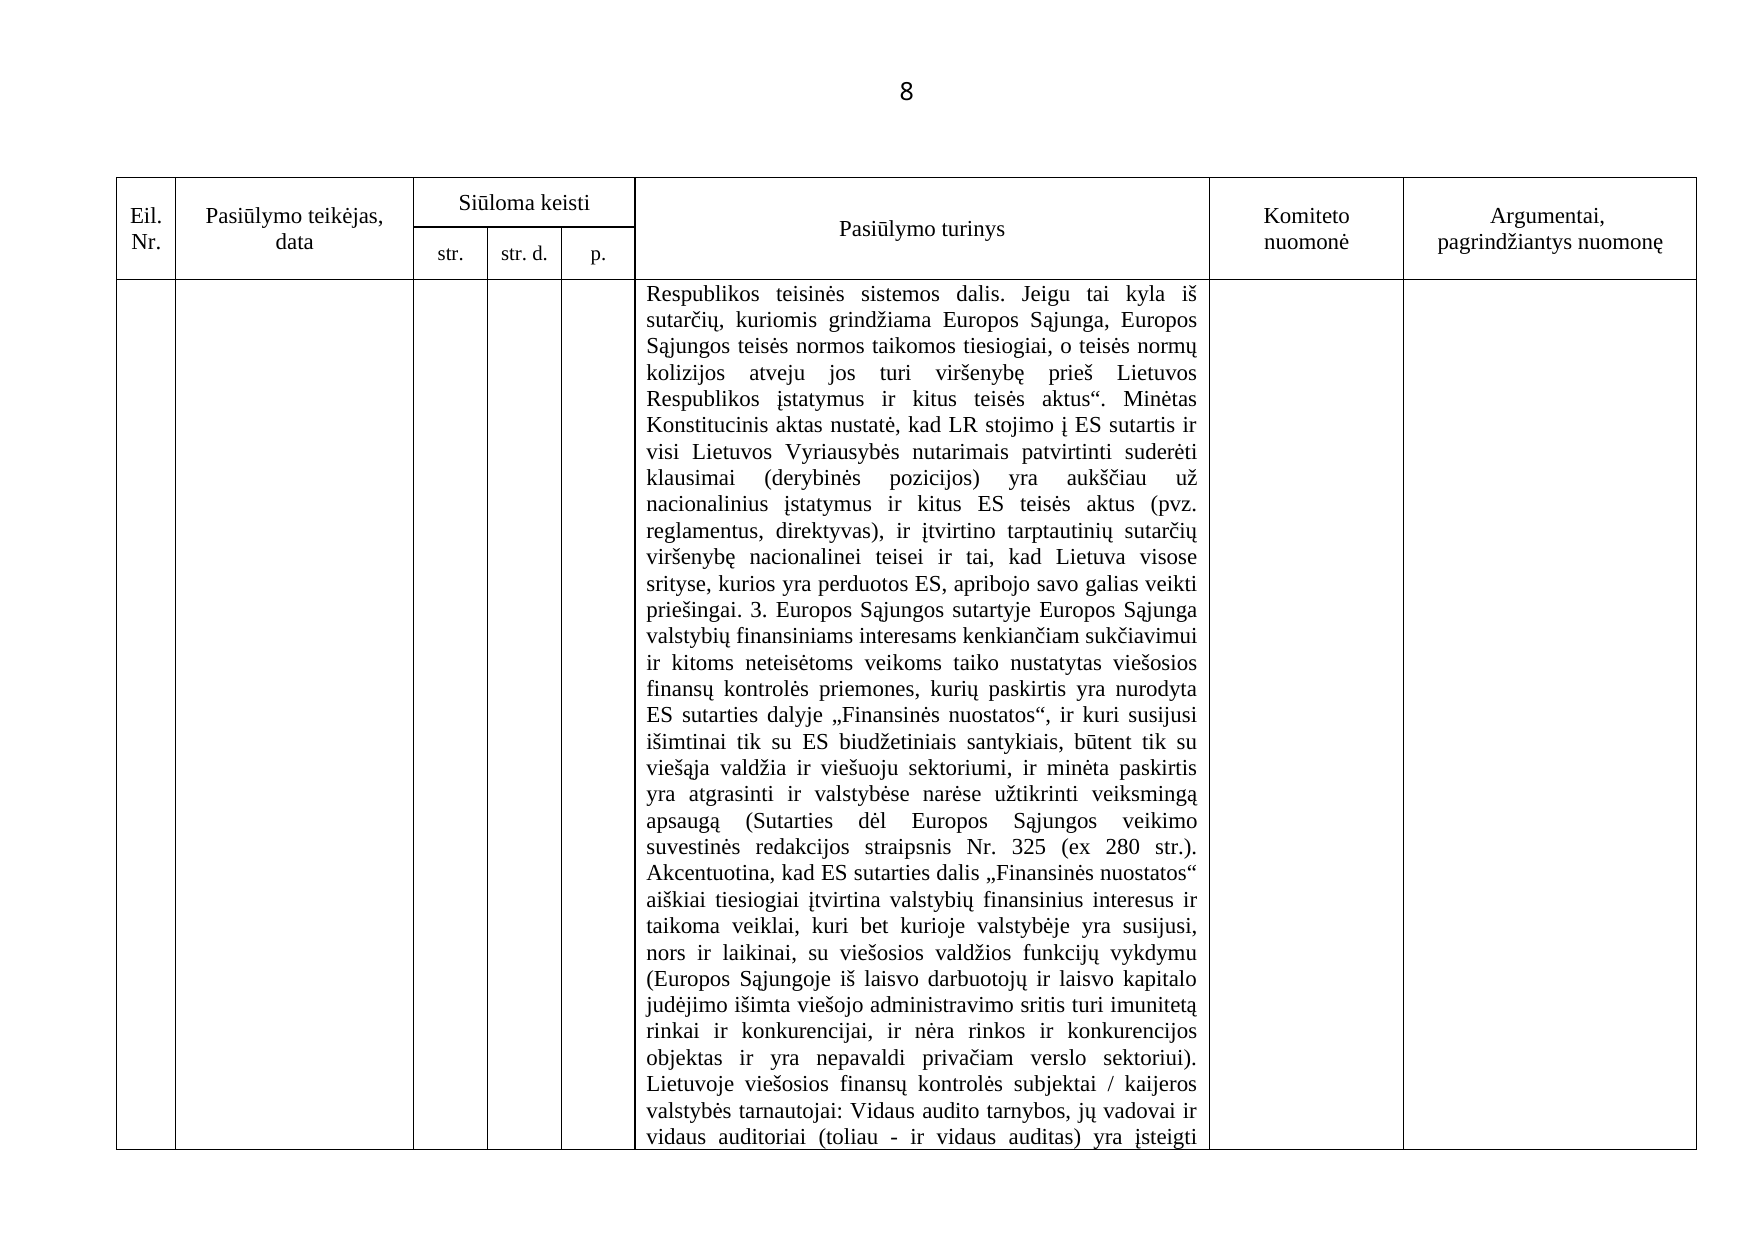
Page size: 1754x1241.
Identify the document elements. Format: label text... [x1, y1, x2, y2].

table_cell [562, 280, 634, 1149]
table_cell [1210, 280, 1403, 1149]
table_cell Respublikos teisinės sistemos dalis. Jeigu tai kyla iš sutarčių, kuriomis grindžiama Europos Sąjunga, Europos Sąjungos teisės normos taikomos tiesiogiai, o teisės normų kolizijos atveju jos turi viršenybę prieš Lietuvos Respublikos įstatymus ir kitus teisės aktus“. Minėtas Konstitucinis aktas nustatė, kad LR stojimo į ES sutartis ir visi Lietuvos Vyriausybės nutarimais patvirtinti suderėti klausimai (derybinės pozicijos) yra aukščiau už nacionalinius įstatymus ir kitus ES teisės aktus (pvz. reglamentus, direktyvas), ir įtvirtino tarptautinių sutarčių viršenybę nacionalinei teisei ir tai, kad Lietuva visose srityse, kurios yra perduotos ES, apribojo savo galias veikti priešingai. 3. Europos Sąjungos sutartyje Europos Sąjunga valstybių finansiniams interesams kenkiančiam sukčiavimui ir kitoms neteisėtoms veikoms taiko nustatytas viešosios finansų kontrolės priemones, kurių paskirtis yra nurodyta ES sutarties dalyje „Finansinės nuostatos“, ir kuri susijusi išimtinai tik su ES biudžetiniais santykiais, būtent tik su viešąja valdžia ir viešuoju sektoriumi, ir minėta paskirtis yra atgrasinti ir valstybėse narėse užtikrinti veiksmingą apsaugą (Sutarties dėl Europos Sąjungos veikimo suvestinės redakcijos straipsnis Nr. 325 (ex 280 str.). Akcentuotina, kad ES sutarties dalis „Finansinės nuostatos“ aiškiai tiesiogiai įtvirtina valstybių finansinius interesus ir taikoma veiklai, kuri bet kurioje valstybėje yra susijusi, nors ir laikinai, su viešosios valdžios funkcijų vykdymu (Europos Sąjungoje iš laisvo darbuotojų ir laisvo kapitalo judėjimo išimta viešojo administravimo sritis turi imunitetą rinkai ir konkurencijai, ir nėra rinkos ir konkurencijos objektas ir yra nepavaldi privačiam verslo sektoriui). Lietuvoje viešosios finansų kontrolės subjektai / kaijeros valstybės tarnautojai: Vidaus audito tarnybos, jų vadovai ir vidaus auditoriai (toliau - ir vidaus auditas) yra įsteigti [636, 280, 1209, 1149]
table_header Argumentai, pagrindžiantys nuomonę [1404, 178, 1696, 279]
table_cell [488, 280, 561, 1149]
table_cell [117, 280, 175, 1149]
table_header Pasiūlymo teikėjas, data [176, 178, 413, 279]
table_header Komiteto nuomonė [1210, 178, 1403, 279]
table_cell str. d. [488, 228, 561, 279]
table_cell [1404, 280, 1696, 1149]
table_cell [414, 280, 487, 1149]
table_cell p. [562, 228, 634, 279]
table_cell [176, 280, 413, 1149]
table_header Eil. Nr. [117, 178, 175, 279]
table_header Siūloma keisti [414, 178, 634, 226]
table_header Pasiūlymo turinys [636, 178, 1209, 279]
table_cell str. [414, 228, 487, 279]
